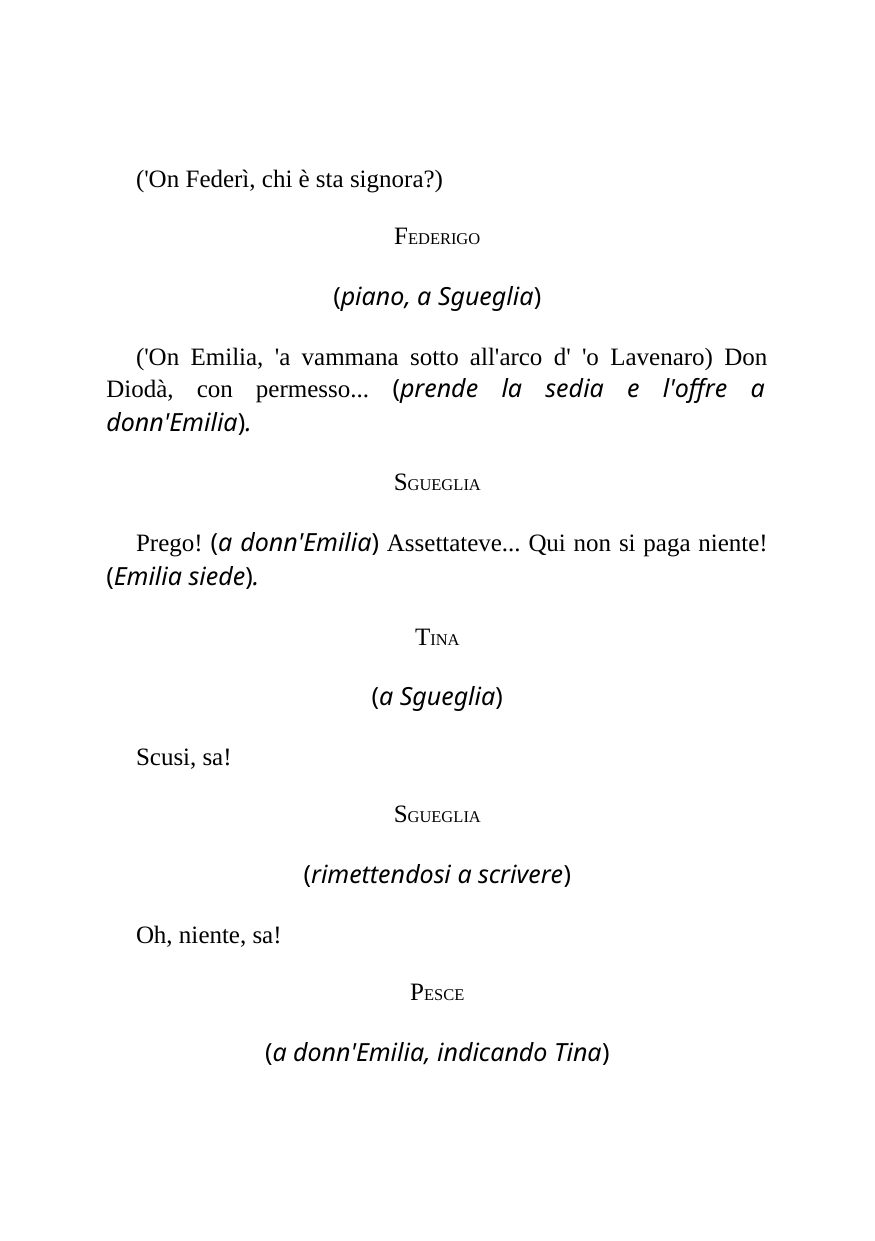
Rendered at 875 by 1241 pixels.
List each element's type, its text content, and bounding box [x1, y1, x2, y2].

text Federigo [106, 221, 768, 250]
text Scusi, sa! [106, 742, 768, 771]
text Sgueglia [106, 799, 768, 828]
text ('On Emilia, 'a vammana sotto all'arco d' 'o Lavenaro) Don Diodà, con permesso... (prende la sedia e l'offre a donn'Emilia). [106, 342, 768, 438]
text Sgueglia [106, 467, 768, 496]
text ('On Federì, chi è sta signora?) [106, 164, 768, 192]
text Oh, niente, sa! [106, 920, 768, 948]
text Pesce [106, 977, 768, 1006]
text Prego! (a donn'Emilia) Assettateve... Qui non si paga niente! (Emilia siede). [106, 525, 768, 593]
text (rimettendosi a scrivere) [106, 857, 768, 891]
text (a Sgueglia) [106, 679, 768, 713]
text (piano, a Sgueglia) [106, 279, 768, 313]
text Tina [106, 622, 768, 650]
text (a donn'Emilia, indicando Tina) [106, 1035, 768, 1069]
